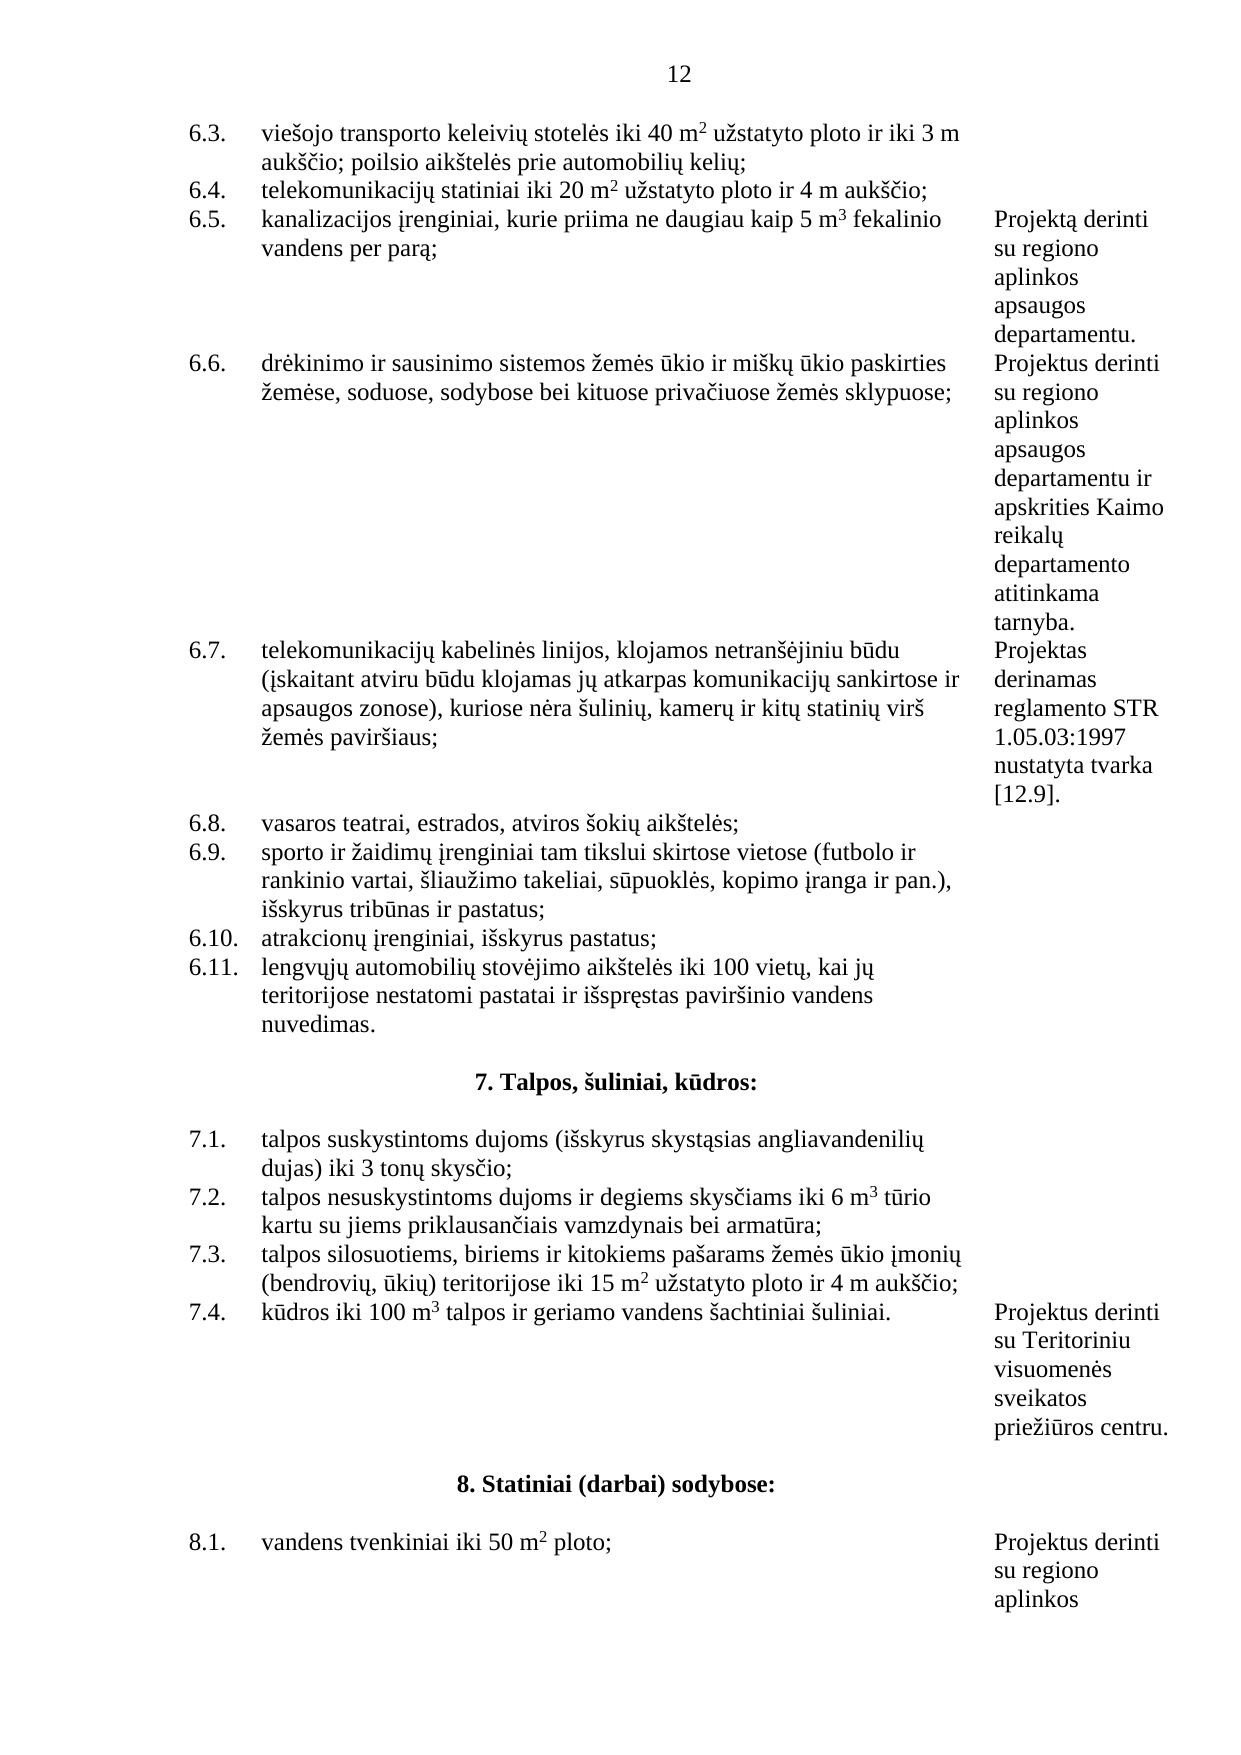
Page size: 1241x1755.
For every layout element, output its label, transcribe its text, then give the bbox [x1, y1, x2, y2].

table_cell [983, 1239, 1181, 1297]
table_cell 8. Statiniai (darbai) sodybose: [250, 1469, 983, 1498]
table_cell [983, 923, 1181, 952]
table_cell [983, 952, 1181, 1038]
table_cell telekomunikacijų statiniai iki 20 m2 užstatyto ploto ir 4 m aukščio; [250, 176, 983, 204]
table_cell [983, 1067, 1181, 1096]
table_cell Projektus derinti su regiono aplinkos apsaugos departamentu ir apskrities Kaimo reikalų departamento atitinkama tarnyba. [983, 348, 1181, 636]
table_cell talpos suskystintoms dujoms (išskyrus skystąsias angliavandenilių dujas) iki 3 tonų skysčio; [250, 1124, 983, 1182]
table_cell talpos nesuskystintoms dujoms ir degiems skysčiams iki 6 m3 tūrio kartu su jiems priklausančiais vamzdynais bei armatūra; [250, 1182, 983, 1239]
table_cell talpos silosuotiems, biriems ir kitokiems pašarams žemės ūkio įmonių (bendrovių, ūkių) teritorijose iki 15 m2 užstatyto ploto ir 4 m aukščio; [250, 1239, 983, 1297]
table_cell [177, 1469, 250, 1498]
table_cell atrakcionų įrenginiai, išskyrus pastatus; [250, 923, 983, 952]
table_cell Projektus derinti su Teritoriniu visuomenės sveikatos priežiūros centru. [983, 1297, 1181, 1441]
table_cell [250, 1038, 983, 1067]
table_cell [983, 1182, 1181, 1239]
table_cell 6.7. [177, 636, 250, 808]
table_cell 8.1. [177, 1527, 250, 1633]
table_cell [177, 1441, 250, 1469]
table_cell [250, 1096, 983, 1124]
table_cell vandens tvenkiniai iki 50 m2 ploto; [250, 1527, 983, 1633]
table_cell [983, 1038, 1181, 1067]
table_cell lengvųjų automobilių stovėjimo aikštelės iki 100 vietų, kai jų teritorijose nestatomi pastatai ir išspręstas paviršinio vandens nuvedimas. [250, 952, 983, 1038]
table_cell telekomunikacijų kabelinės linijos, klojamos netranšėjiniu būdu (įskaitant atviru būdu klojamas jų atkarpas komunikacijų sankirtose ir apsaugos zonose), kuriose nėra šulinių, kamerų ir kitų statinių virš žemės paviršiaus; [250, 636, 983, 808]
table_cell sporto ir žaidimų įrenginiai tam tikslui skirtose vietose (futbolo ir rankinio vartai, šliaužimo takeliai, sūpuoklės, kopimo įranga ir pan.), išskyrus tribūnas ir pastatus; [250, 837, 983, 923]
table_cell [983, 1498, 1181, 1527]
table_cell 7.4. [177, 1297, 250, 1441]
table_cell [177, 1498, 250, 1527]
table_cell kūdros iki 100 m3 talpos ir geriamo vandens šachtiniai šuliniai. [250, 1297, 983, 1441]
table_cell Projektas derinamas reglamento STR 1.05.03:1997 nustatyta tvarka [12.9]. [983, 636, 1181, 808]
table_cell [983, 176, 1181, 204]
table_cell vasaros teatrai, estrados, atviros šokių aikštelės; [250, 808, 983, 837]
table_cell 6.8. [177, 808, 250, 837]
table_cell [983, 808, 1181, 837]
table_cell 6.3. [177, 118, 250, 176]
table_cell [983, 118, 1181, 176]
table_cell [177, 1067, 250, 1096]
table_cell drėkinimo ir sausinimo sistemos žemės ūkio ir miškų ūkio paskirties žemėse, soduose, sodybose bei kituose privačiuose žemės sklypuose; [250, 348, 983, 636]
table_cell 6.11. [177, 952, 250, 1038]
table_cell 6.9. [177, 837, 250, 923]
table_cell 6.5. [177, 204, 250, 348]
table_cell Projektą derinti su regiono aplinkos apsaugos departamentu. [983, 204, 1181, 348]
table_cell [983, 1096, 1181, 1124]
table_cell [177, 1096, 250, 1124]
table_cell [177, 1038, 250, 1067]
table_cell [983, 1124, 1181, 1182]
table_cell 7. Talpos, šuliniai, kūdros: [250, 1067, 983, 1096]
table_cell 7.1. [177, 1124, 250, 1182]
table_cell [983, 1441, 1181, 1469]
table_cell Projektus derinti su regiono aplinkos [983, 1527, 1181, 1633]
table_cell [250, 1498, 983, 1527]
table_cell 6.4. [177, 176, 250, 204]
table_cell 7.3. [177, 1239, 250, 1297]
table_cell 6.6. [177, 348, 250, 636]
table_cell kanalizacijos įrenginiai, kurie priima ne daugiau kaip 5 m3 fekalinio vandens per parą; [250, 204, 983, 348]
table_cell [983, 837, 1181, 923]
table_cell [983, 1469, 1181, 1498]
table_cell viešojo transporto keleivių stotelės iki 40 m2 užstatyto ploto ir iki 3 m aukščio; poilsio aikštelės prie automobilių kelių; [250, 118, 983, 176]
table_cell 7.2. [177, 1182, 250, 1239]
table_cell [250, 1441, 983, 1469]
table_cell 6.10. [177, 923, 250, 952]
